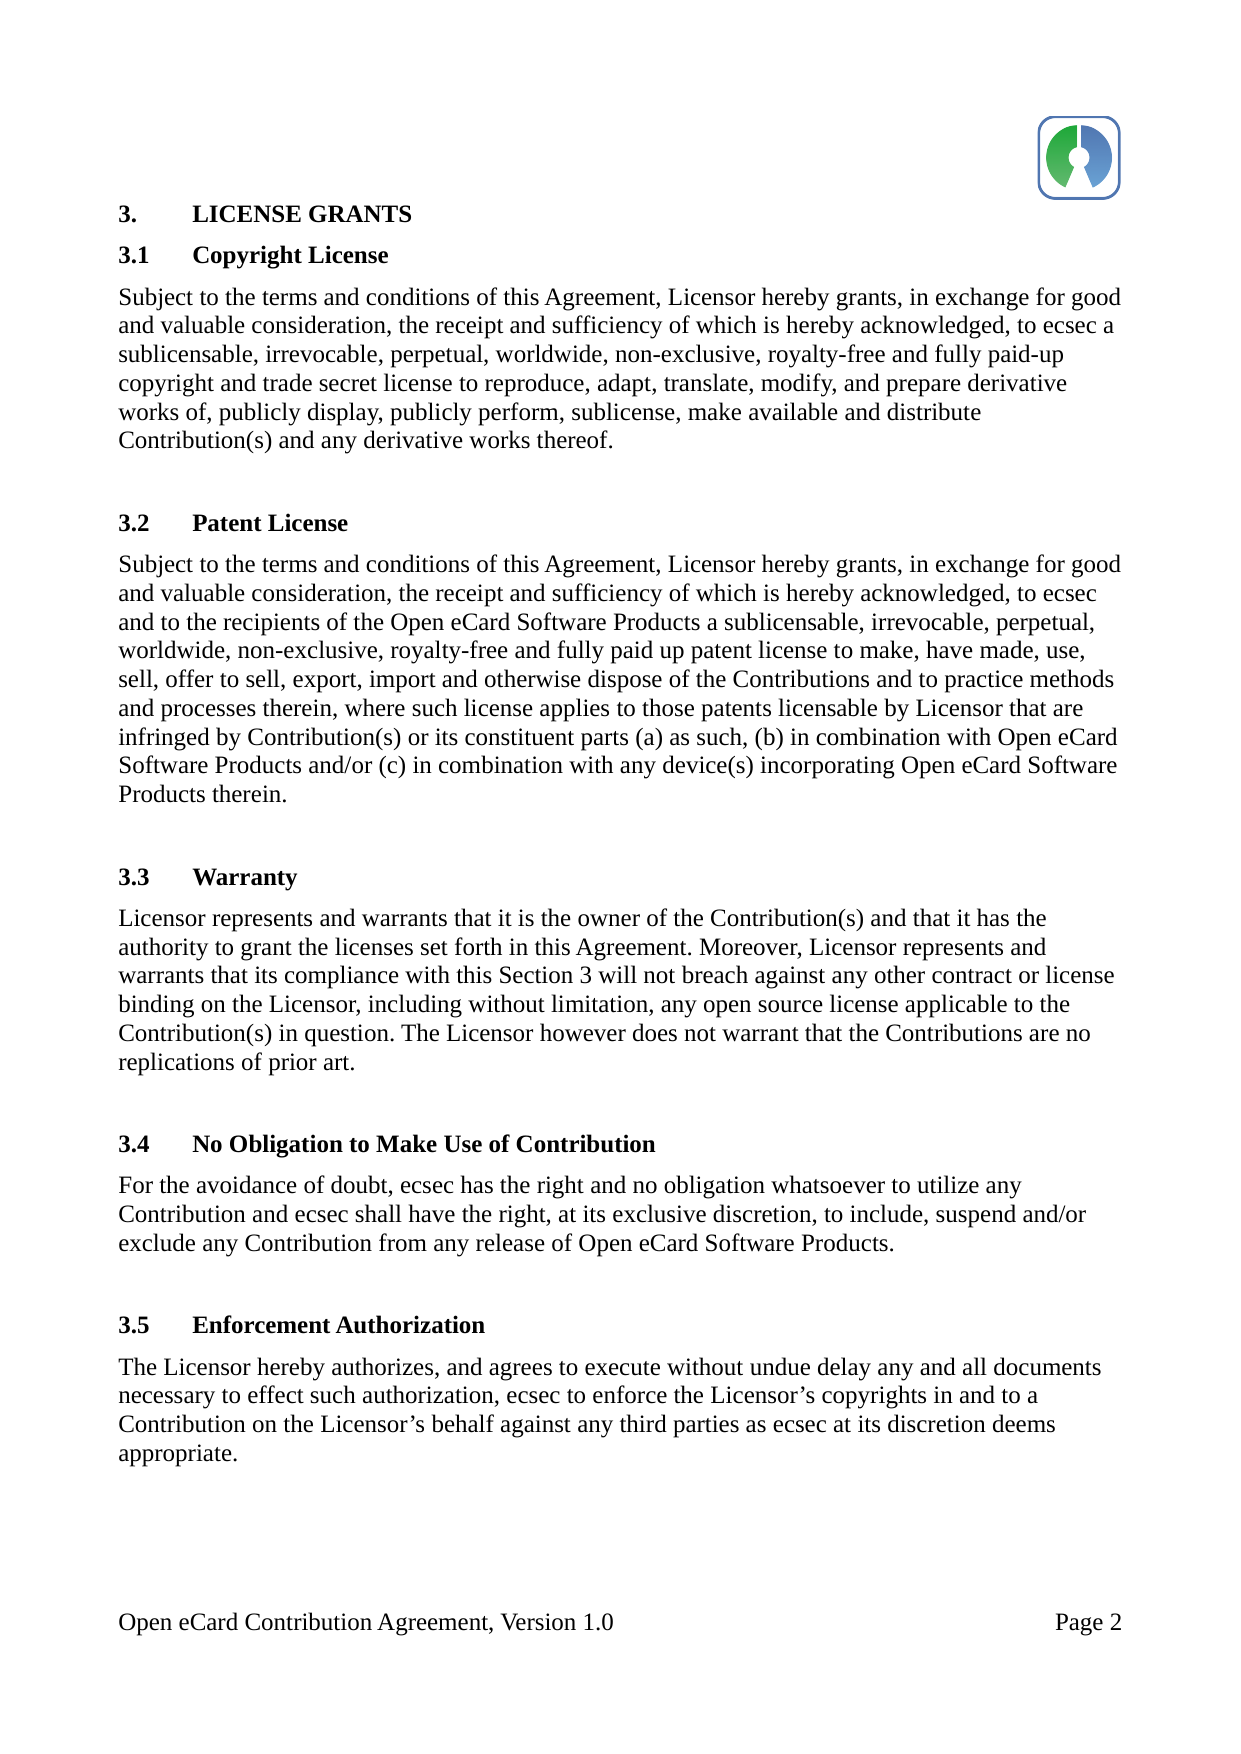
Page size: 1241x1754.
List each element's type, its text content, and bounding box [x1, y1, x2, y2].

text Licensor represents and warrants that it is the owner of the Contribution(s) and that it has the authority to grant the licenses set forth in this Agreement. Moreover, Licensor represents and warrants that its compliance with this Section 3 will not breach against any other contract or license binding on the Licensor, including without limitation, any open source license applicable to the Contribution(s) in question. The Licensor however does not warrant that the Contributions are no replications of prior art. [118, 903, 1122, 1075]
text For the avoidance of doubt, ecsec has the right and no obligation whatsoever to utilize any Contribution and ecsec shall have the right, at its exclusive discretion, to include, suspend and/or exclude any Contribution from any release of Open eCard Software Products. [118, 1170, 1122, 1257]
text 3.2 Patent License [118, 508, 1122, 537]
text 3.5 Enforcement Authorization [118, 1310, 1122, 1339]
text 3. LICENSE GRANTS [118, 176, 1122, 228]
text 3.4 No Obligation to Make Use of Contribution [118, 1129, 1122, 1158]
text 3.1 Copyright License [118, 240, 1122, 269]
text 3.3 Warranty [118, 862, 1122, 890]
text Subject to the terms and conditions of this Agreement, Licensor hereby grants, in exchange for good and valuable consideration, the receipt and sufficiency of which is hereby acknowledged, to ecsec a sublicensable, irrevocable, perpetual, worldwide, non-exclusive, royalty-free and fully paid-up copyright and trade secret license to reproduce, adapt, translate, modify, and prepare derivative works of, publicly display, publicly perform, sublicense, make available and distribute Contribution(s) and any derivative works thereof. [118, 282, 1122, 454]
text The Licensor hereby authorizes, and agrees to execute without undue delay any and all documents necessary to effect such authorization, ecsec to enforce the Licensor’s copyrights in and to a Contribution on the Licensor’s behalf against any third parties as ecsec at its discretion deems appropriate. [118, 1352, 1122, 1467]
picture [1037, 116, 1121, 200]
text Subject to the terms and conditions of this Agreement, Licensor hereby grants, in exchange for good and valuable consideration, the receipt and sufficiency of which is hereby acknowledged, to ecsec and to the recipients of the Open eCard Software Products a sublicensable, irrevocable, perpetual, worldwide, non-exclusive, royalty-free and fully paid up patent license to make, have made, use, sell, offer to sell, export, import and otherwise dispose of the Contributions and to practice methods and processes therein, where such license applies to those patents licensable by Licensor that are infringed by Contribution(s) or its constituent parts (a) as such, (b) in combination with Open eCard Software Products and/or (c) in combination with any device(s) incorporating Open eCard Software Products therein. [118, 549, 1122, 808]
